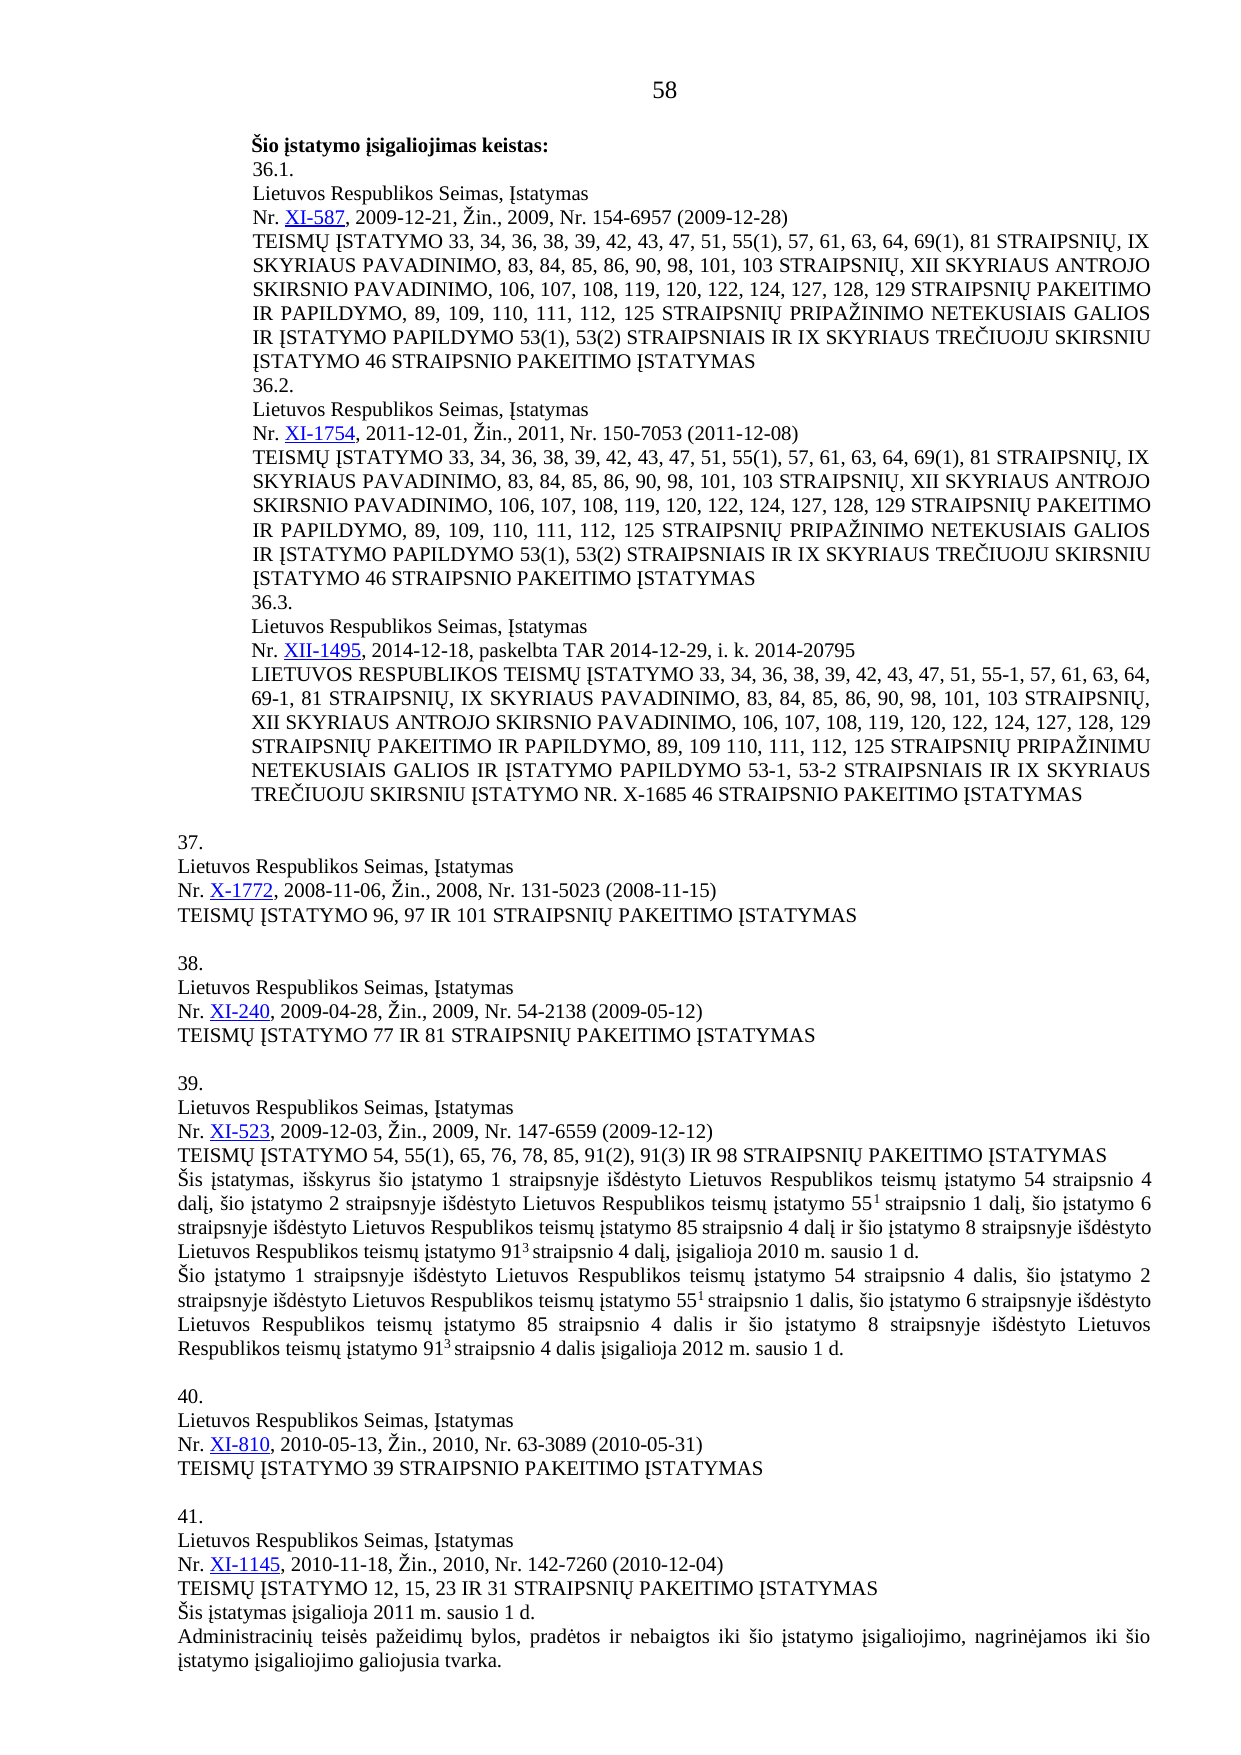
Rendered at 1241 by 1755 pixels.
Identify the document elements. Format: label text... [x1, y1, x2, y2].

text TEISMŲ ĮSTATYMO 77 IR 81 STRAIPSNIŲ PAKEITIMO ĮSTATYMAS [177, 1023, 1152, 1047]
text TEISMŲ ĮSTATYMO 54, 55(1), 65, 76, 78, 85, 91(2), 91(3) IR 98 STRAIPSNIŲ PAKEITIMO ĮSTATYMAS [177, 1143, 1152, 1167]
text Lietuvos Respublikos Seimas, Įstatymas [177, 614, 1152, 638]
text Lietuvos Respublikos Seimas, Įstatymas [252, 397, 1152, 421]
text Nr. X-1772, 2008-11-06, Žin., 2008, Nr. 131-5023 (2008-11-15) [177, 878, 1152, 902]
text 41. [177, 1504, 1152, 1528]
text Šis įstatymas, išskyrus šio įstatymo 1 straipsnyje išdėstyto Lietuvos Respublikos teismų įstatymo 54 straipsnio 4 dalį, šio įstatymo 2 straipsnyje išdėstyto Lietuvos Respublikos teismų įstatymo 551 straipsnio 1 dalį, šio įstatymo 6 straipsnyje išdėstyto Lietuvos Respublikos teismų įstatymo 85 straipsnio 4 dalį ir šio įstatymo 8 straipsnyje išdėstyto Lietuvos Respublikos teismų įstatymo 913 straipsnio 4 dalį, įsigalioja 2010 m. sausio 1 d. [177, 1167, 1152, 1263]
text Šis įstatymas įsigalioja 2011 m. sausio 1 d. [177, 1600, 1152, 1624]
text 38. [177, 951, 1152, 975]
text 40. [177, 1384, 1152, 1408]
text Nr. XI-1754, 2011-12-01, Žin., 2011, Nr. 150-7053 (2011-12-08) [252, 421, 1152, 445]
text Nr. XI-240, 2009-04-28, Žin., 2009, Nr. 54-2138 (2009-05-12) [177, 999, 1152, 1023]
text Nr. XII-1495, 2014-12-18, paskelbta TAR 2014-12-29, i. k. 2014-20795 [177, 638, 1152, 662]
text 37. [177, 830, 1152, 854]
text 36.3. [177, 590, 1152, 614]
text Šio įstatymo 1 straipsnyje išdėstyto Lietuvos Respublikos teismų įstatymo 54 straipsnio 4 dalis, šio įstatymo 2 straipsnyje išdėstyto Lietuvos Respublikos teismų įstatymo 551 straipsnio 1 dalis, šio įstatymo 6 straipsnyje išdėstyto Lietuvos Respublikos teismų įstatymo 85 straipsnio 4 dalis ir šio įstatymo 8 straipsnyje išdėstyto Lietuvos Respublikos teismų įstatymo 913 straipsnio 4 dalis įsigalioja 2012 m. sausio 1 d. [177, 1263, 1152, 1360]
text Lietuvos Respublikos Seimas, Įstatymas [177, 975, 1152, 999]
subtitle Lietuvos Respublikos Seimas, Įstatymas [177, 1528, 1152, 1552]
text Lietuvos Respublikos Seimas, Įstatymas [177, 854, 1152, 878]
text TEISMŲ ĮSTATYMO 33, 34, 36, 38, 39, 42, 43, 47, 51, 55(1), 57, 61, 63, 64, 69(1), 81 STRAIPSNIŲ, IX SKYRIAUS PAVADINIMO, 83, 84, 85, 86, 90, 98, 101, 103 STRAIPSNIŲ, XII SKYRIAUS ANTROJO SKIRSNIO PAVADINIMO, 106, 107, 108, 119, 120, 122, 124, 127, 128, 129 STRAIPSNIŲ PAKEITIMO IR PAPILDYMO, 89, 109, 110, 111, 112, 125 STRAIPSNIŲ PRIPAŽINIMO NETEKUSIAIS GALIOS IR ĮSTATYMO PAPILDYMO 53(1), 53(2) STRAIPSNIAIS IR IX SKYRIAUS TREČIUOJU SKIRSNIU ĮSTATYMO 46 STRAIPSNIO PAKEITIMO ĮSTATYMAS [252, 445, 1152, 590]
text LIETUVOS RESPUBLIKOS TEISMŲ ĮSTATYMO 33, 34, 36, 38, 39, 42, 43, 47, 51, 55-1, 57, 61, 63, 64, 69-1, 81 STRAIPSNIŲ, IX SKYRIAUS PAVADINIMO, 83, 84, 85, 86, 90, 98, 101, 103 STRAIPSNIŲ, XII SKYRIAUS ANTROJO SKIRSNIO PAVADINIMO, 106, 107, 108, 119, 120, 122, 124, 127, 128, 129 STRAIPSNIŲ PAKEITIMO IR PAPILDYMO, 89, 109 110, 111, 112, 125 STRAIPSNIŲ PRIPAŽINIMU NETEKUSIAIS GALIOS IR ĮSTATYMO PAPILDYMO 53-1, 53-2 STRAIPSNIAIS IR IX SKYRIAUS TREČIUOJU SKIRSNIU ĮSTATYMO NR. X-1685 46 STRAIPSNIO PAKEITIMO ĮSTATYMAS [251, 662, 1152, 806]
text Nr. XI-587, 2009-12-21, Žin., 2009, Nr. 154-6957 (2009-12-28) [177, 205, 1152, 229]
text TEISMŲ ĮSTATYMO 96, 97 IR 101 STRAIPSNIŲ PAKEITIMO ĮSTATYMAS [177, 902, 1152, 927]
text Administracinių teisės pažeidimų bylos, pradėtos ir nebaigtos iki šio įstatymo įsigaliojimo, nagrinėjamos iki šio įstatymo įsigaliojimo galiojusia tvarka. [177, 1624, 1152, 1672]
text Lietuvos Respublikos Seimas, Įstatymas [177, 181, 1152, 205]
text Nr. XI-523, 2009-12-03, Žin., 2009, Nr. 147-6559 (2009-12-12) [177, 1119, 1152, 1143]
text TEISMŲ ĮSTATYMO 39 STRAIPSNIO PAKEITIMO ĮSTATYMAS [177, 1456, 1152, 1480]
text 36.1. [177, 157, 1152, 181]
text Nr. XI-1145, 2010-11-18, Žin., 2010, Nr. 142-7260 (2010-12-04) [177, 1552, 1152, 1576]
text TEISMŲ ĮSTATYMO 33, 34, 36, 38, 39, 42, 43, 47, 51, 55(1), 57, 61, 63, 64, 69(1), 81 STRAIPSNIŲ, IX SKYRIAUS PAVADINIMO, 83, 84, 85, 86, 90, 98, 101, 103 STRAIPSNIŲ, XII SKYRIAUS ANTROJO SKIRSNIO PAVADINIMO, 106, 107, 108, 119, 120, 122, 124, 127, 128, 129 STRAIPSNIŲ PAKEITIMO IR PAPILDYMO, 89, 109, 110, 111, 112, 125 STRAIPSNIŲ PRIPAŽINIMO NETEKUSIAIS GALIOS IR ĮSTATYMO PAPILDYMO 53(1), 53(2) STRAIPSNIAIS IR IX SKYRIAUS TREČIUOJU SKIRSNIU ĮSTATYMO 46 STRAIPSNIO PAKEITIMO ĮSTATYMAS [252, 229, 1152, 373]
subtitle TEISMŲ ĮSTATYMO 12, 15, 23 IR 31 STRAIPSNIŲ PAKEITIMO ĮSTATYMAS [177, 1576, 1152, 1600]
text 36.2. [252, 373, 1152, 397]
text Šio įstatymo įsigaliojimas keistas: [177, 132, 1152, 157]
text 39. [177, 1071, 1152, 1095]
text Lietuvos Respublikos Seimas, Įstatymas [177, 1095, 1152, 1119]
text Nr. XI-810, 2010-05-13, Žin., 2010, Nr. 63-3089 (2010-05-31) [177, 1432, 1152, 1456]
text Lietuvos Respublikos Seimas, Įstatymas [177, 1408, 1152, 1432]
